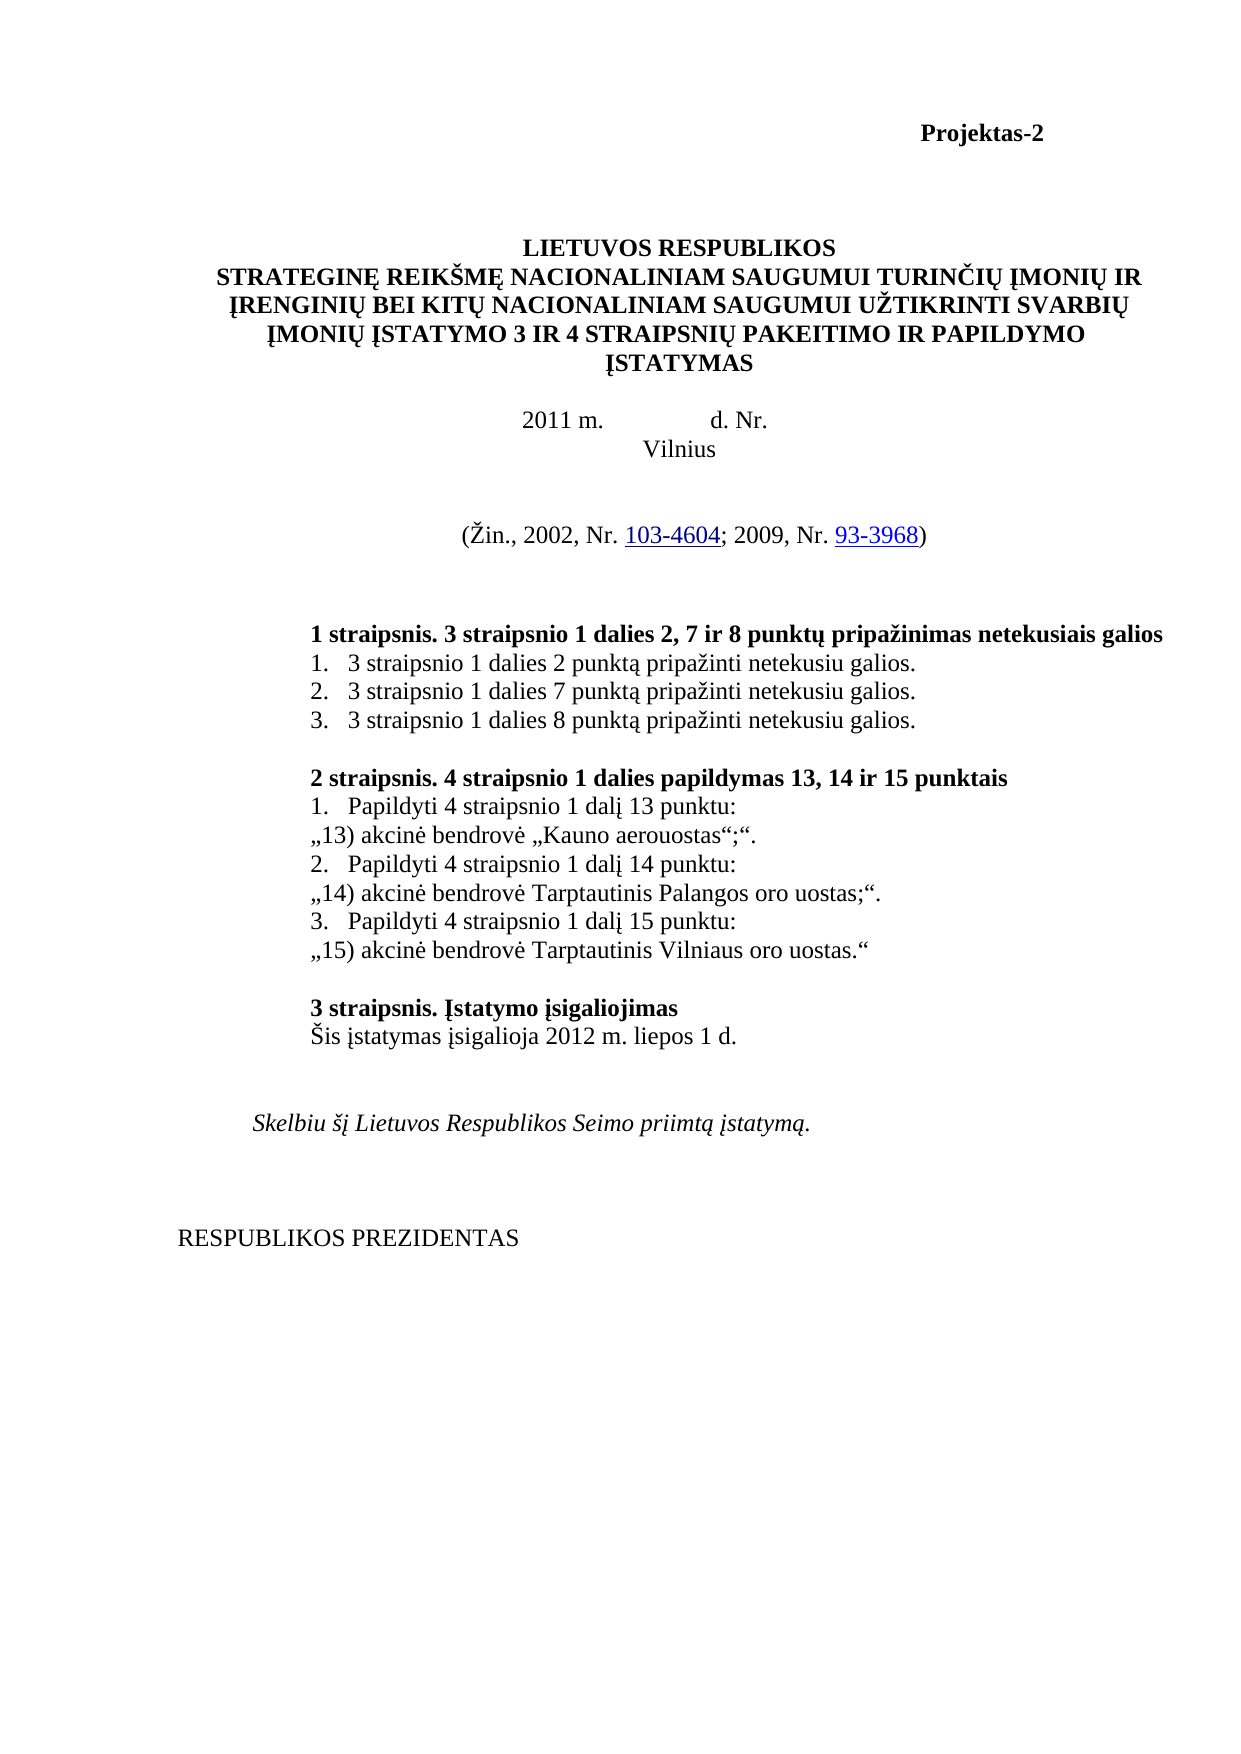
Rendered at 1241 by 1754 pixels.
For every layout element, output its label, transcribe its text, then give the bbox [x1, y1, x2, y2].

text 3 straipsnis. Įstatymo įsigaliojimas [310, 993, 1181, 1021]
table_header [508, 118, 812, 176]
text Skelbiu šį Lietuvos Respublikos Seimo priimtą įstatymą. [177, 1108, 1181, 1136]
text „15) akcinė bendrovė Tarptautinis Vilniaus oro uostas.“ [310, 935, 1181, 964]
table_cell [166, 176, 508, 233]
text 2. 3 straipsnio 1 dalies 7 punktą pripažinti netekusiu galios. [310, 676, 1181, 705]
text 3. Papildyti 4 straipsnio 1 dalį 15 punktu: [310, 906, 1181, 935]
text Vilnius [177, 434, 1181, 463]
text Šis įstatymas įsigalioja 2012 m. liepos 1 d. [177, 1021, 1181, 1050]
text 1. 3 straipsnio 1 dalies 2 punktą pripažinti netekusiu galios. [310, 648, 1181, 676]
text ĮSTATYMAS [177, 348, 1181, 377]
text Strateginę reikšmę nacionaliniam saugumui turinčių įmonių ir įrenginių bei kitų nacionaliniam saugumui užtikrinti svarbių įmonių ĮSTATYMO 3 ir 4 straipsnių PAKEITIMO IR PAPILDYMO [177, 262, 1181, 348]
text RESPUBLIKOS PREZIDENTAS [177, 1223, 1181, 1251]
text „13) akcinė bendrovė „Kauno aerouostas“;“. [310, 820, 1181, 849]
text 2 straipsnis. 4 straipsnio 1 dalies papildymas 13, 14 ir 15 punktais [177, 763, 1181, 791]
table_cell [508, 176, 812, 233]
text LIETUVOS RESPUBLIKOS [177, 233, 1181, 262]
text 3. 3 straipsnio 1 dalies 8 punktą pripažinti netekusiu galios. [310, 705, 1181, 734]
table_cell [812, 176, 1192, 233]
table_header Projektas-2 [812, 118, 1192, 176]
text 2. Papildyti 4 straipsnio 1 dalį 14 punktu: [310, 849, 1181, 878]
text 1 straipsnis. 3 straipsnio 1 dalies 2, 7 ir 8 punktų pripažinimas netekusiais galios [177, 619, 1181, 648]
text „14) akcinė bendrovė Tarptautinis Palangos oro uostas;“. [310, 878, 1181, 906]
text 1. Papildyti 4 straipsnio 1 dalį 13 punktu: [310, 791, 1181, 820]
table_header [166, 118, 508, 176]
text (Žin., 2002, Nr. 103-4604; 2009, Nr. 93-3968) [207, 521, 1181, 549]
text 2011 m. d. Nr. [177, 406, 1181, 434]
